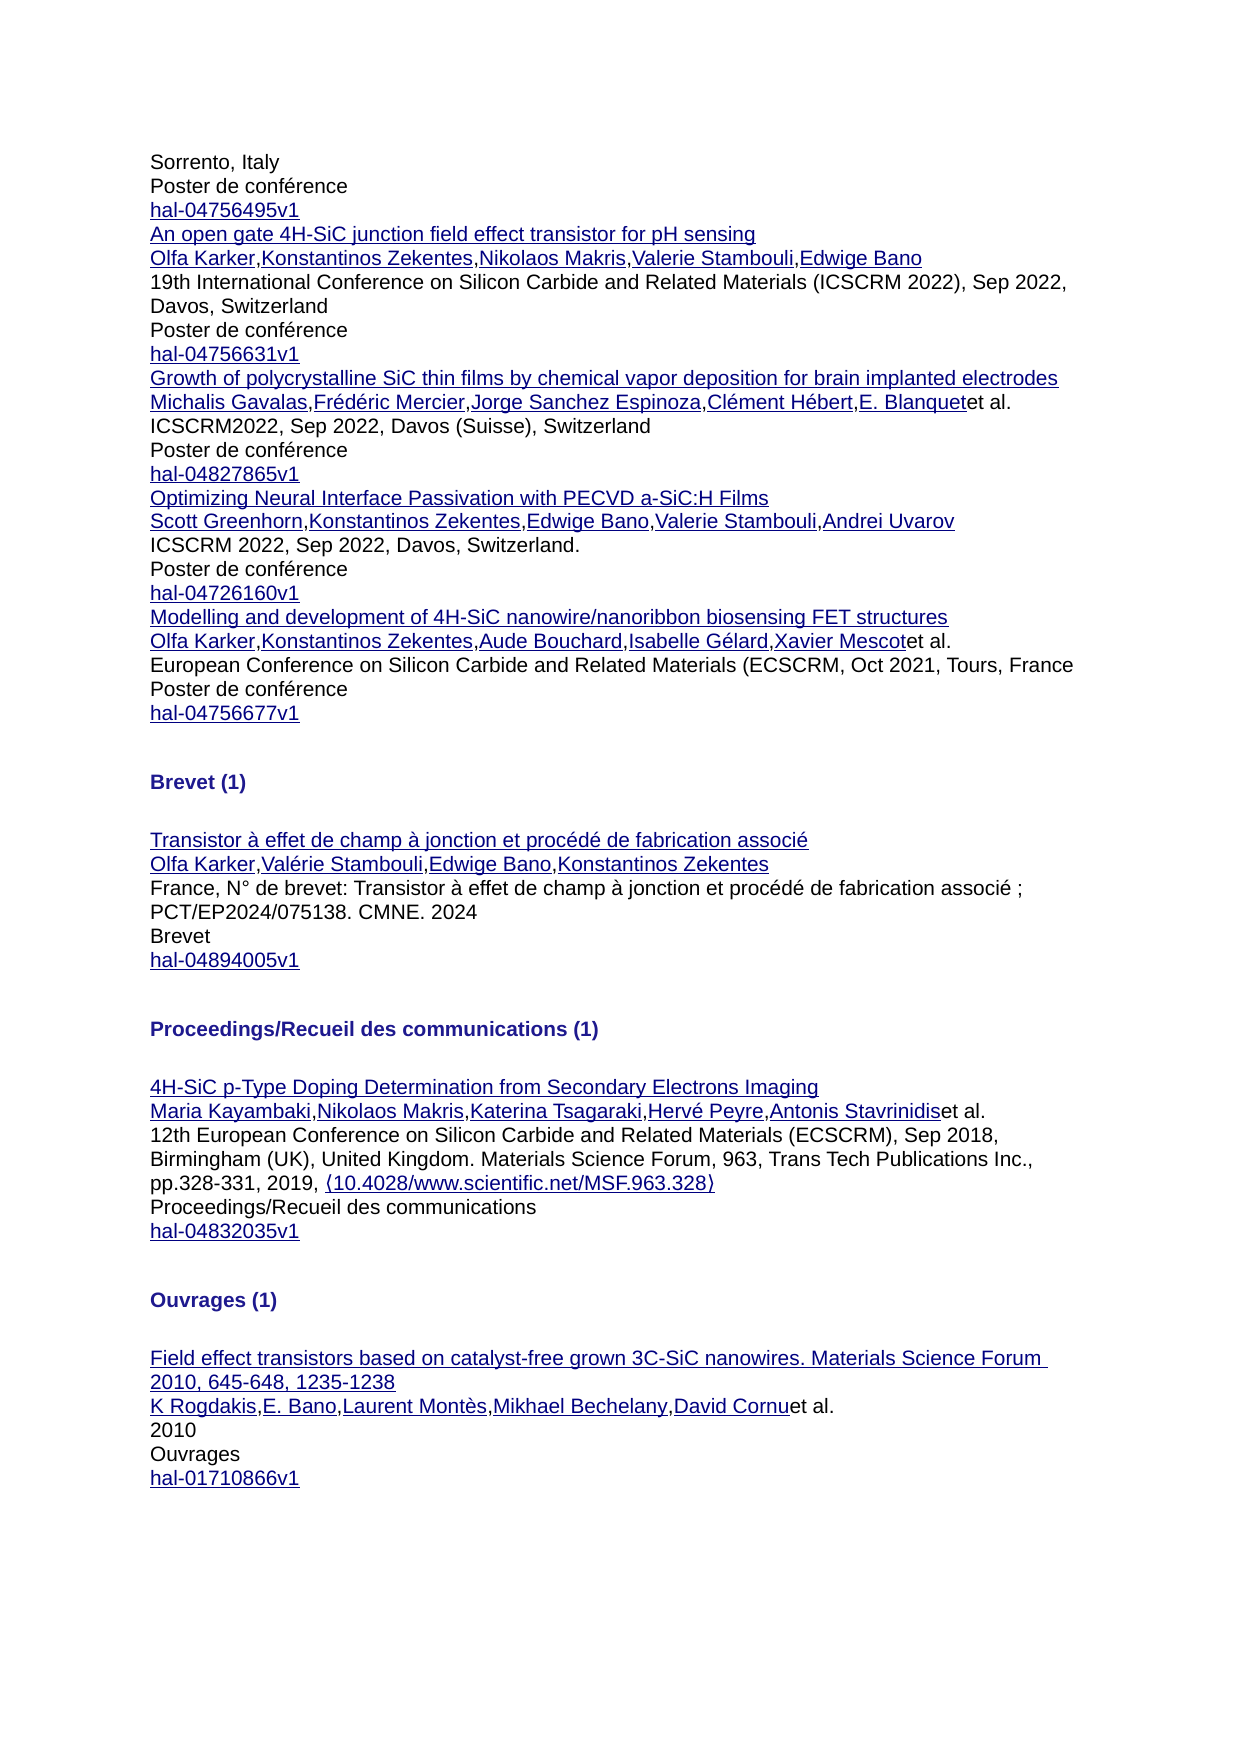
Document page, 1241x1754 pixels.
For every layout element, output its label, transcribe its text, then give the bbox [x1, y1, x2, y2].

table_header 4H-SiC p-Type Doping Determination from Secondary Electrons Imaging Maria Kayambaki,Nikolaos Makris,Katerina Tsagaraki,Hervé Peyre,Antonis Stavrinidiset al. 12th European Conference on Silicon Carbide and Related Materials (ECSCRM), Sep 2018, Birmingham (UK), United Kingdom. Materials Science Forum, 963, Trans Tech Publications Inc., pp.328-331, 2019, ⟨10.4028/www.scientific.net/MSF.963.328⟩ Proceedings/Recueil des communications hal-04832035v1 [150, 1075, 1090, 1243]
subtitle Brevet (1) [150, 770, 1090, 794]
table_header Transistor à effet de champ à jonction et procédé de fabrication associé Olfa Karker,Valérie Stambouli,Edwige Bano,Konstantinos Zekentes France, N° de brevet: Transistor à effet de champ à jonction et procédé de fabrication associé ; PCT/EP2024/075138. CMNE. 2024 Brevet hal-04894005v1 [150, 828, 1090, 972]
table_header Field effect transistors based on catalyst-free grown 3C-SiC nanowires. Materials Science Forum 2010, 645-648, 1235-1238 K Rogdakis,E. Bano,Laurent Montès,Mikhael Bechelany,David Cornuet al. 2010 Ouvrages hal-01710866v1 [150, 1346, 1090, 1489]
subtitle Proceedings/Recueil des communications (1) [150, 1017, 1090, 1041]
table_cell Comparing 4H-SiC NPN Buffer Layers by Epitaxy and Implantation for Neural Interface Isolation Scott Greenhorn,Konstantinos Zekentes,Edwige Bano,Valerie Stambouli,Gwenaelle Pound-Lanaet al. 20th International Conference on Silicon Carbide and Related Materials (ICSCRM), Sep 2023, Sorrento, Italy Poster de conférence hal-04756495v1 [150, 150, 1090, 222]
table_cell Optimizing Neural Interface Passivation with PECVD a-SiC:H Films Scott Greenhorn,Konstantinos Zekentes,Edwige Bano,Valerie Stambouli,Andrei Uvarov ICSCRM 2022, Sep 2022, Davos, Switzerland. Poster de conférence hal-04726160v1 [150, 485, 1090, 605]
table_cell An open gate 4H-SiC junction field effect transistor for pH sensing Olfa Karker,Konstantinos Zekentes,Nikolaos Makris,Valerie Stambouli,Edwige Bano 19th International Conference on Silicon Carbide and Related Materials (ICSCRM 2022), Sep 2022, Davos, Switzerland Poster de conférence hal-04756631v1 [150, 222, 1090, 366]
subtitle Ouvrages (1) [150, 1287, 1090, 1311]
table_cell Modelling and development of 4H-SiC nanowire/nanoribbon biosensing FET structures Olfa Karker,Konstantinos Zekentes,Aude Bouchard,Isabelle Gélard,Xavier Mescotet al. European Conference on Silicon Carbide and Related Materials (ECSCRM, Oct 2021, Tours, France Poster de conférence hal-04756677v1 [150, 605, 1090, 725]
table_cell Growth of polycrystalline SiC thin films by chemical vapor deposition for brain implanted electrodes Michalis Gavalas,Frédéric Mercier,Jorge Sanchez Espinoza,Clément Hébert,E. Blanquetet al. ICSCRM2022, Sep 2022, Davos (Suisse), Switzerland Poster de conférence hal-04827865v1 [150, 366, 1090, 485]
